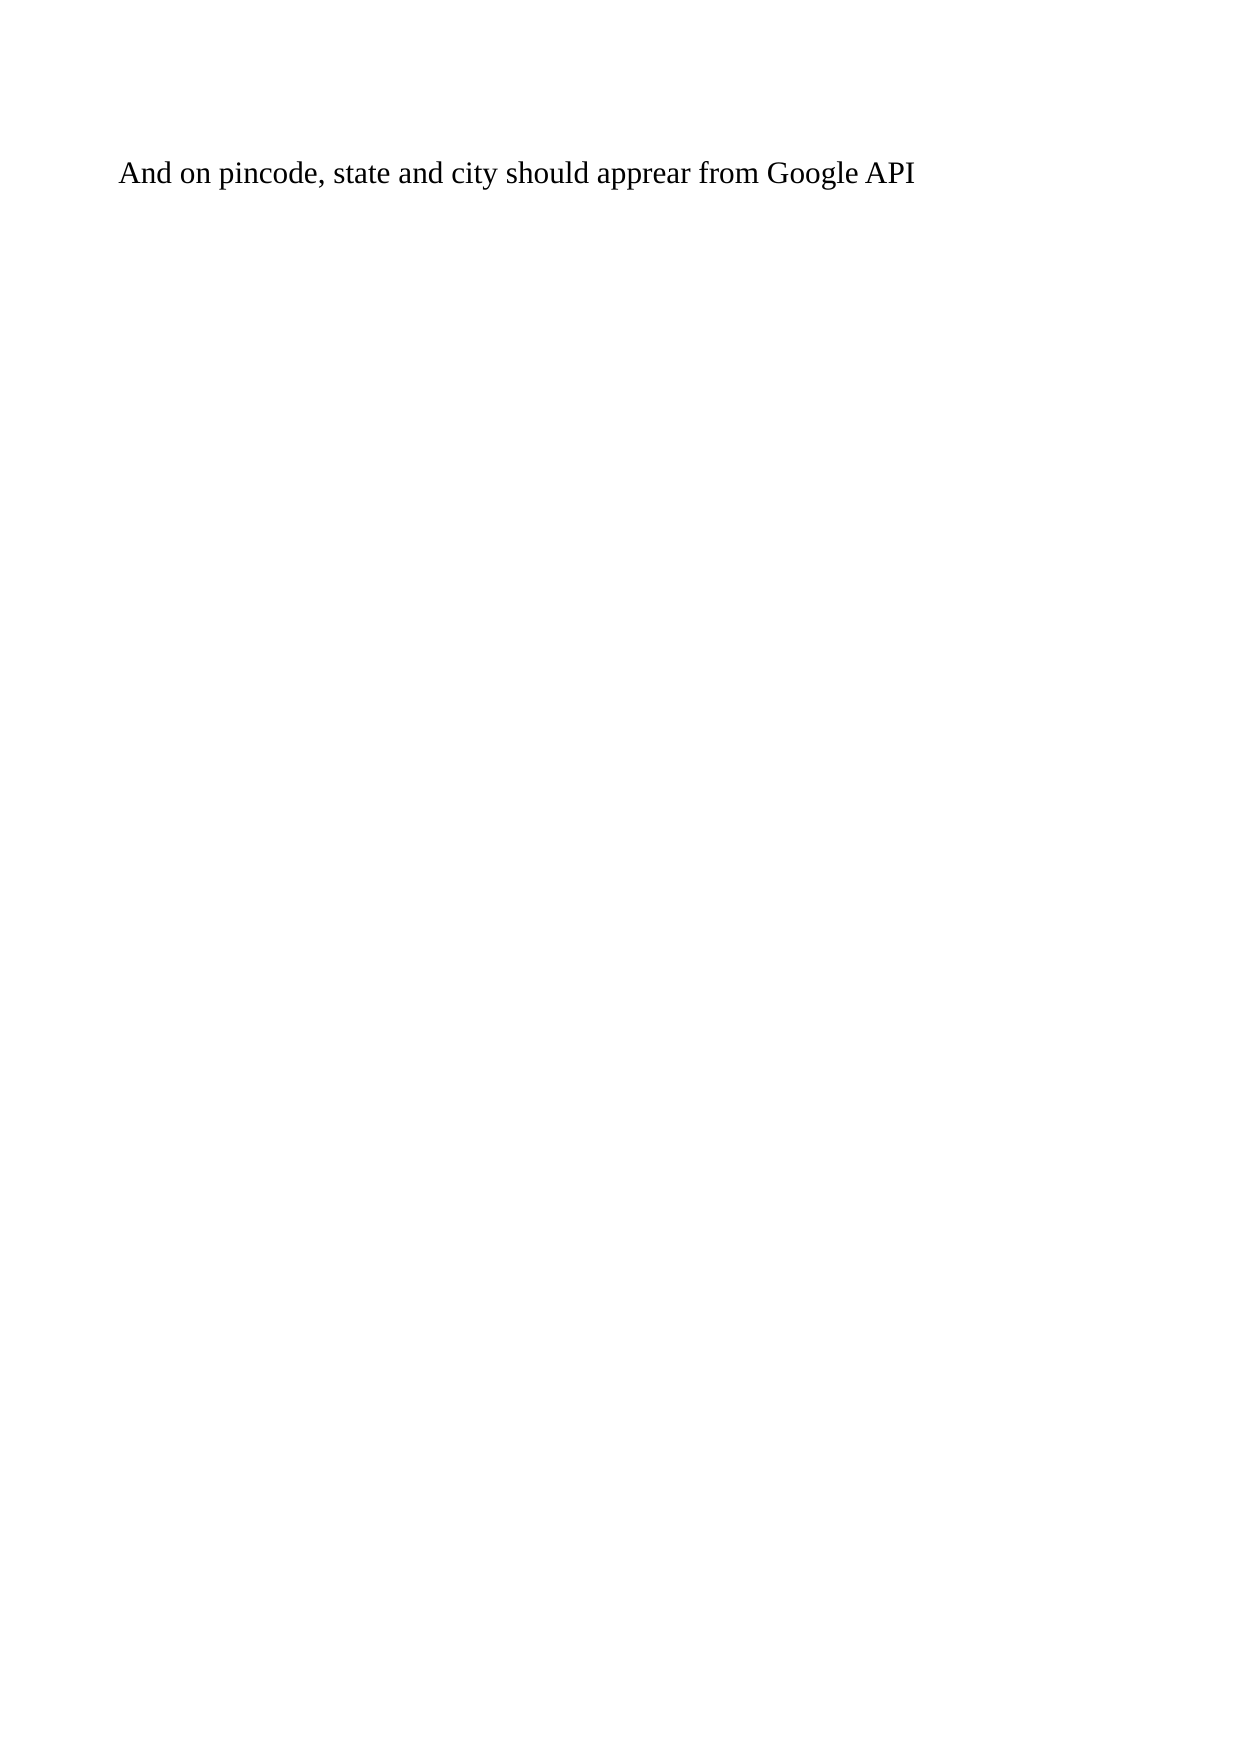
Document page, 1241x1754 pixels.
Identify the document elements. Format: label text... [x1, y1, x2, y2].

text And on pincode, state and city should apprear from Google API [118, 154, 1122, 190]
